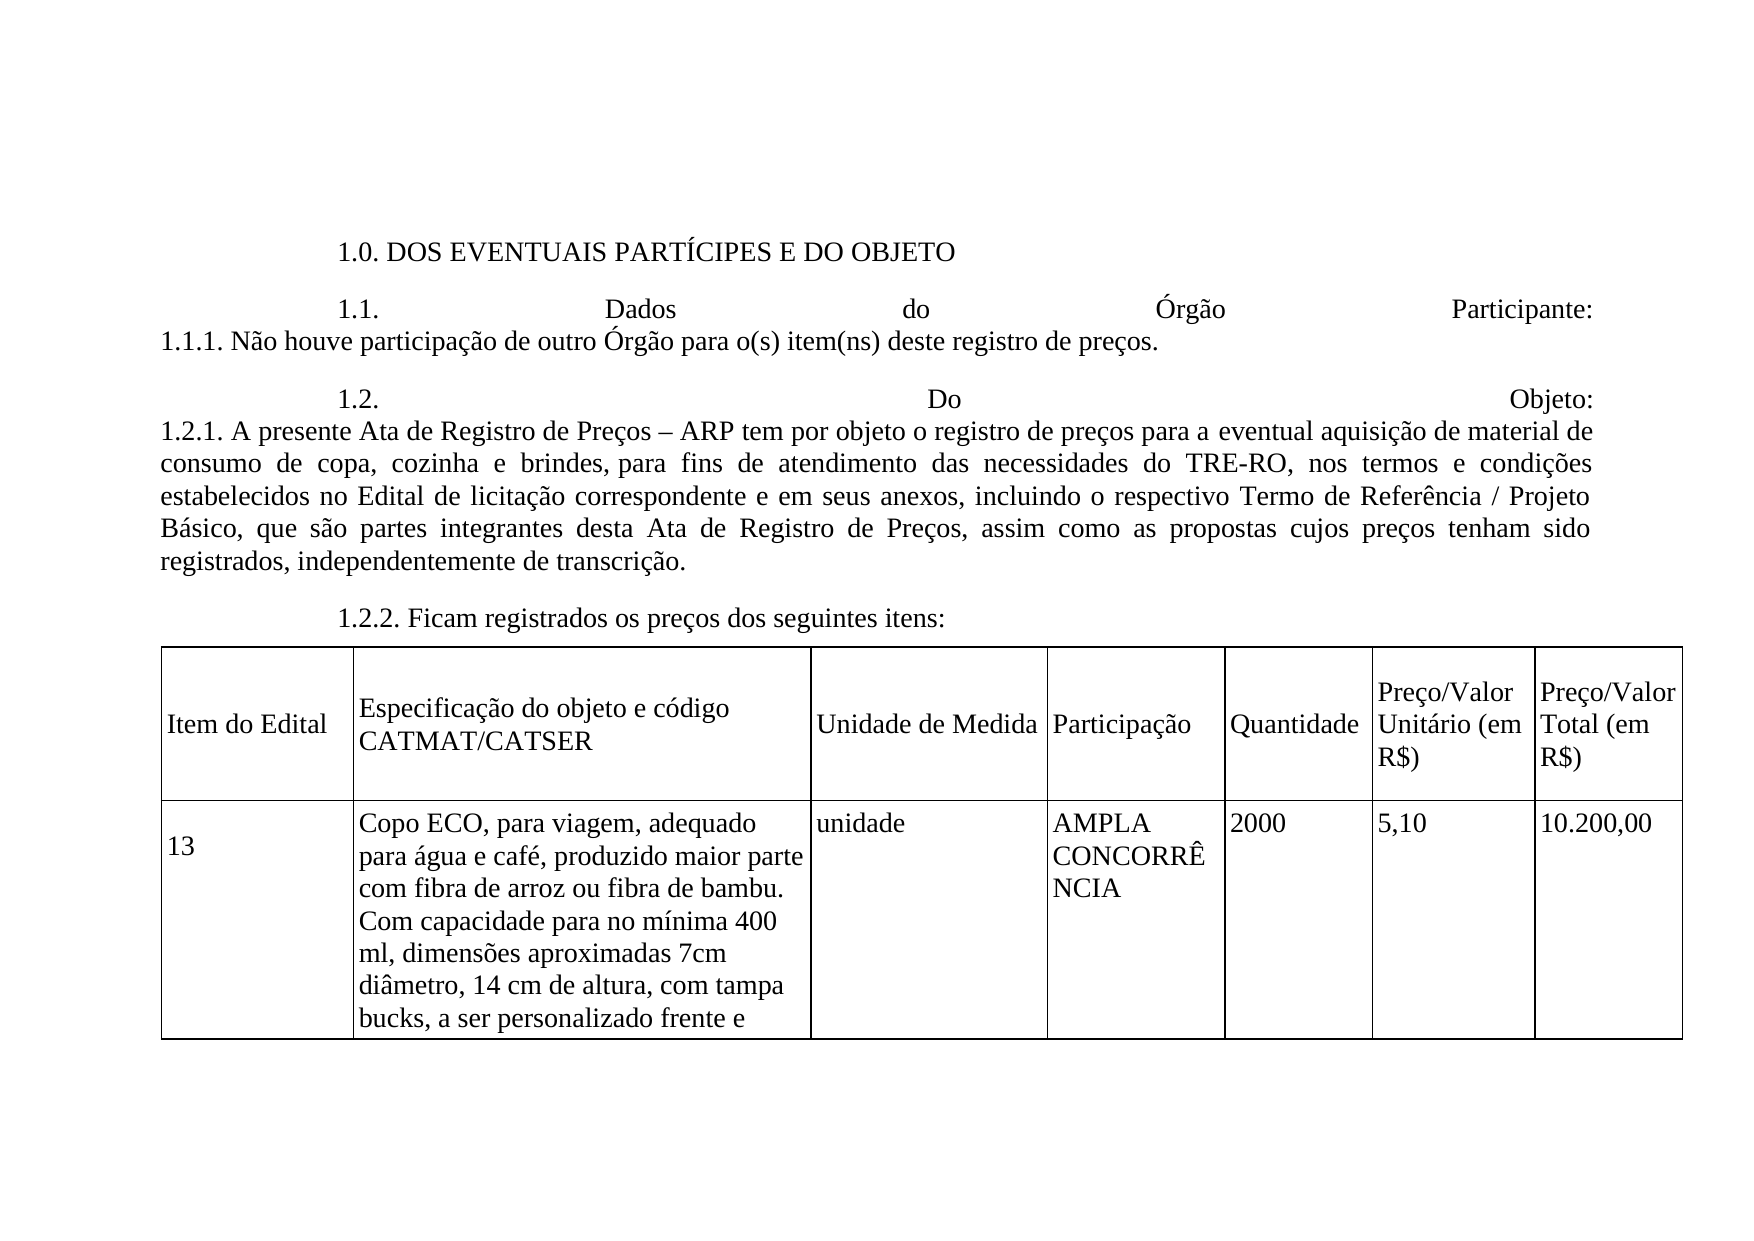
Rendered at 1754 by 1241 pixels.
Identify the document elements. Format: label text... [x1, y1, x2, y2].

text 1.0. DOS EVENTUAIS PARTÍCIPES E DO OBJETO [160, 234, 1594, 267]
table_header Item do Edital [162, 648, 353, 800]
table_cell unidade [812, 801, 1047, 1038]
table_cell 10.200,00 [1536, 801, 1682, 1038]
table_header Especificação do objeto e código CATMAT/CATSER [354, 648, 810, 800]
table_header Preço/Valor Unitário (em R$) [1373, 648, 1534, 800]
text 1.2. Do Objeto: 1.2.1. A presente Ata de Registro de Preços – ARP tem por objeto o registro de preços para a eventual aquisição de material de consumo de copa, cozinha e brindes, para fins de atendimento das necessidades do TRE-RO, nos termos e condições estabelecidos no Edital de licitação correspondente e em seus anexos, incluindo o respectivo Termo de Referência / Projeto Básico, que são partes integrantes desta Ata de Registro de Preços, assim como as propostas cujos preços tenham sido registrados, independentemente de transcrição. [160, 382, 1594, 576]
table_header Participação [1048, 648, 1224, 800]
text 1.2.2. Ficam registrados os preços dos seguintes itens: [160, 601, 1594, 633]
table_cell 5,10 [1373, 801, 1534, 1038]
table_cell AMPLA CONCORRÊNCIA [1048, 801, 1224, 1038]
table_header Unidade de Medida [812, 648, 1047, 800]
table_header Quantidade [1226, 648, 1372, 800]
table_cell Copo ECO, para viagem, adequado para água e café, produzido maior parte com fibra de arroz ou fibra de bambu. Com capacidade para no mínima 400 ml, dimensões aproximadas 7cm diâmetro, 14 cm de altura, com tampa bucks, a ser personalizado frente e [354, 801, 810, 1038]
table_cell 13 [162, 801, 353, 1038]
text 1.1. Dados do Órgão Participante: 1.1.1. Não houve participação de outro Órgão para o(s) item(ns) deste registro de preços. [160, 292, 1594, 357]
table_header Preço/Valor Total (em R$) [1536, 648, 1682, 800]
table_cell 2000 [1226, 801, 1372, 1038]
